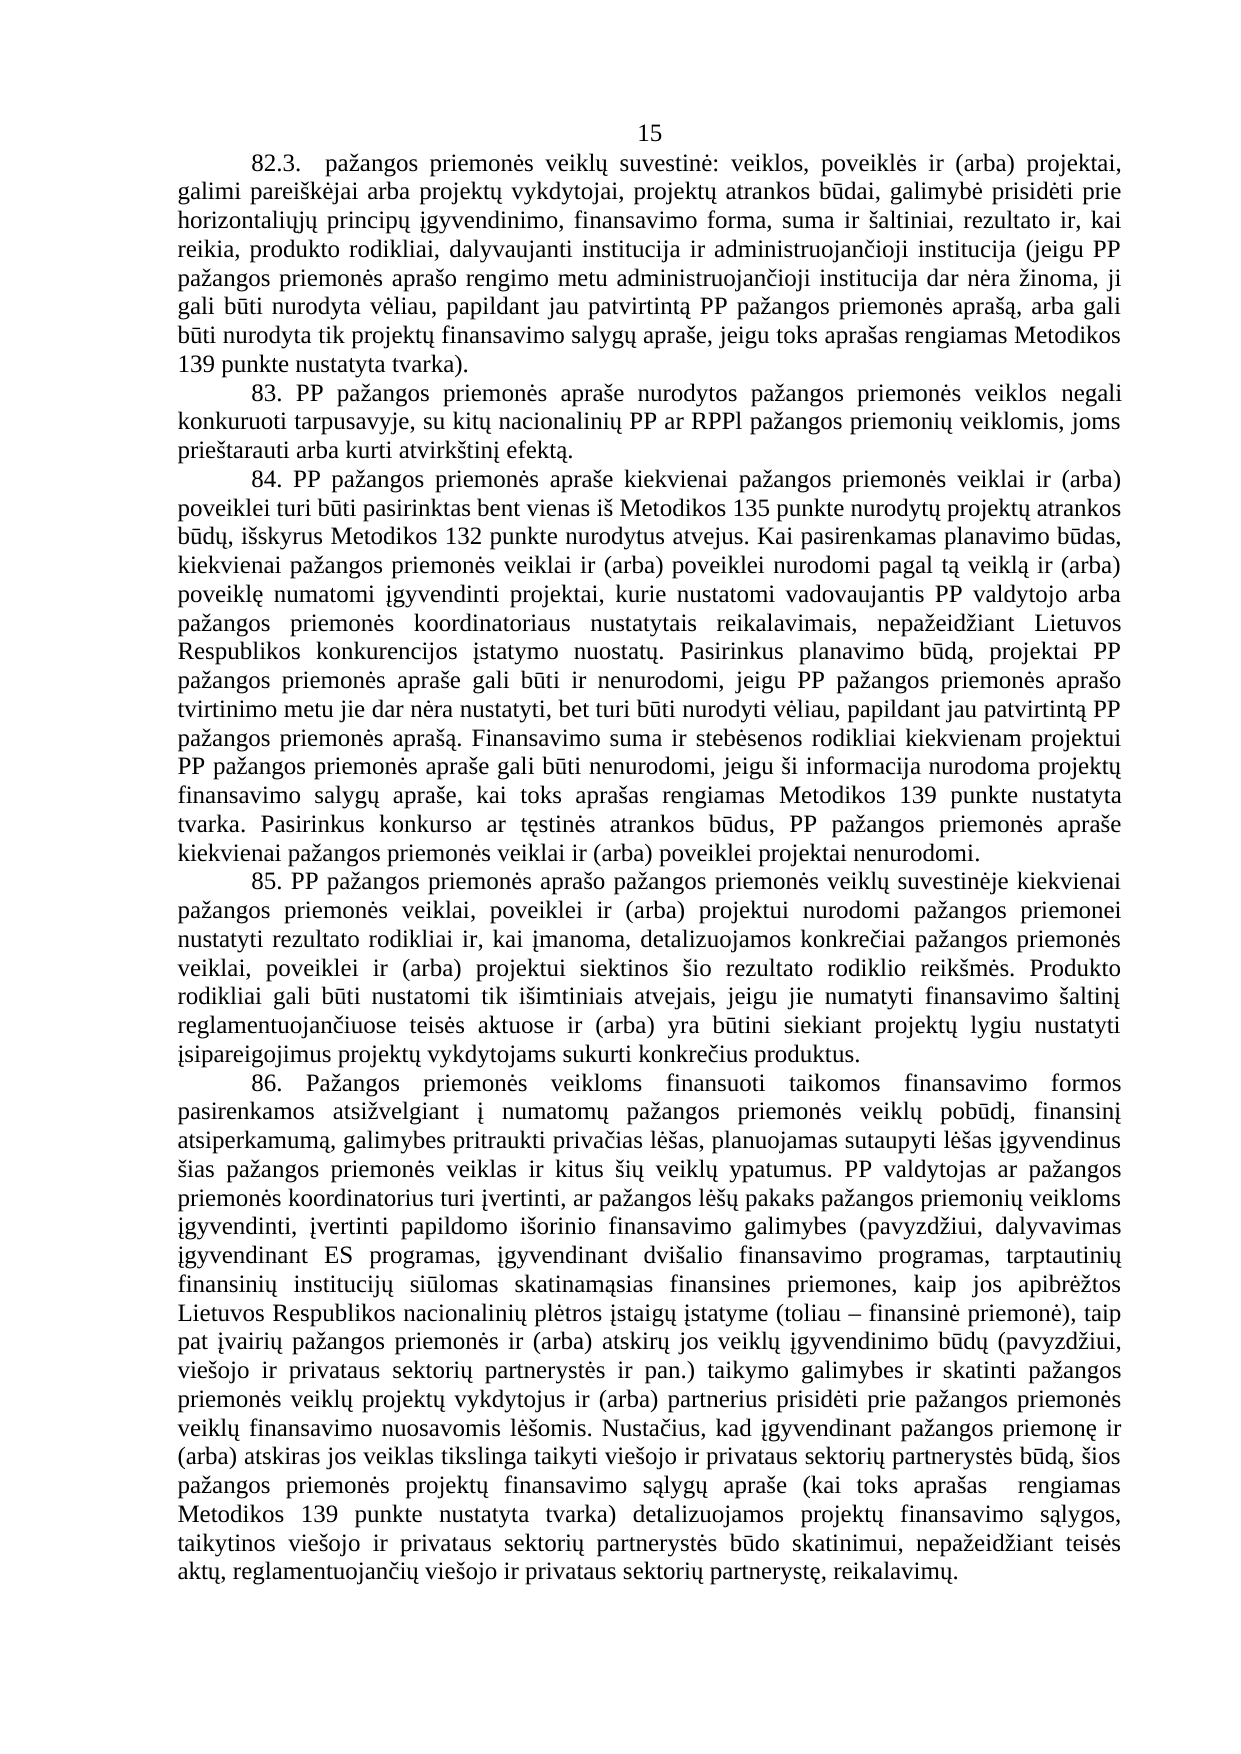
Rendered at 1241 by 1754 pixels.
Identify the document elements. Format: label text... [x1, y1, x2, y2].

text 84. PP pažangos priemonės apraše kiekvienai pažangos priemonės veiklai ir (arba) poveiklei turi būti pasirinktas bent vienas iš Metodikos 135 punkte nurodytų projektų atrankos būdų, išskyrus Metodikos 132 punkte nurodytus atvejus. Kai pasirenkamas planavimo būdas, kiekvienai pažangos priemonės veiklai ir (arba) poveiklei nurodomi pagal tą veiklą ir (arba) poveiklę numatomi įgyvendinti projektai, kurie nustatomi vadovaujantis PP valdytojo arba pažangos priemonės koordinatoriaus nustatytais reikalavimais, nepažeidžiant Lietuvos Respublikos konkurencijos įstatymo nuostatų. Pasirinkus planavimo būdą, projektai PP pažangos priemonės apraše gali būti ir nenurodomi, jeigu PP pažangos priemonės aprašo tvirtinimo metu jie dar nėra nustatyti, bet turi būti nurodyti vėliau, papildant jau patvirtintą PP pažangos priemonės aprašą. Finansavimo suma ir stebėsenos rodikliai kiekvienam projektui PP pažangos priemonės apraše gali būti nenurodomi, jeigu ši informacija nurodoma projektų finansavimo salygų apraše, kai toks aprašas rengiamas Metodikos 139 punkte nustatyta tvarka. Pasirinkus konkurso ar tęstinės atrankos būdus, PP pažangos priemonės apraše kiekvienai pažangos priemonės veiklai ir (arba) poveiklei projektai nenurodomi. [177, 464, 1122, 866]
text 85. PP pažangos priemonės aprašo pažangos priemonės veiklų suvestinėje kiekvienai pažangos priemonės veiklai, poveiklei ir (arba) projektui nurodomi pažangos priemonei nustatyti rezultato rodikliai ir, kai įmanoma, detalizuojamos konkrečiai pažangos priemonės veiklai, poveiklei ir (arba) projektui siektinos šio rezultato rodiklio reikšmės. Produkto rodikliai gali būti nustatomi tik išimtiniais atvejais, jeigu jie numatyti finansavimo šaltinį reglamentuojančiuose teisės aktuose ir (arba) yra būtini siekiant projektų lygiu nustatyti įsipareigojimus projektų vykdytojams sukurti konkrečius produktus. [177, 866, 1122, 1068]
text 82.3. pažangos priemonės veiklų suvestinė: veiklos, poveiklės ir (arba) projektai, galimi pareiškėjai arba projektų vykdytojai, projektų atrankos būdai, galimybė prisidėti prie horizontaliųjų principų įgyvendinimo, finansavimo forma, suma ir šaltiniai, rezultato ir, kai reikia, produkto rodikliai, dalyvaujanti institucija ir administruojančioji institucija (jeigu PP pažangos priemonės aprašo rengimo metu administruojančioji institucija dar nėra žinoma, ji gali būti nurodyta vėliau, papildant jau patvirtintą PP pažangos priemonės aprašą, arba gali būti nurodyta tik projektų finansavimo salygų apraše, jeigu toks aprašas rengiamas Metodikos 139 punkte nustatyta tvarka). [177, 148, 1122, 378]
text 86. Pažangos priemonės veikloms finansuoti taikomos finansavimo formos pasirenkamos atsižvelgiant į numatomų pažangos priemonės veiklų pobūdį, finansinį atsiperkamumą, galimybes pritraukti privačias lėšas, planuojamas sutaupyti lėšas įgyvendinus šias pažangos priemonės veiklas ir kitus šių veiklų ypatumus. PP valdytojas ar pažangos priemonės koordinatorius turi įvertinti, ar pažangos lėšų pakaks pažangos priemonių veikloms įgyvendinti, įvertinti papildomo išorinio finansavimo galimybes (pavyzdžiui, dalyvavimas įgyvendinant ES programas, įgyvendinant dvišalio finansavimo programas, tarptautinių finansinių institucijų siūlomas skatinamąsias finansines priemones, kaip jos apibrėžtos Lietuvos Respublikos nacionalinių plėtros įstaigų įstatyme (toliau – finansinė priemonė), taip pat įvairių pažangos priemonės ir (arba) atskirų jos veiklų įgyvendinimo būdų (pavyzdžiui, viešojo ir privataus sektorių partnerystės ir pan.) taikymo galimybes ir skatinti pažangos priemonės veiklų projektų vykdytojus ir (arba) partnerius prisidėti prie pažangos priemonės veiklų finansavimo nuosavomis lėšomis. Nustačius, kad įgyvendinant pažangos priemonę ir (arba) atskiras jos veiklas tikslinga taikyti viešojo ir privataus sektorių partnerystės būdą, šios pažangos priemonės projektų finansavimo sąlygų apraše (kai toks aprašas rengiamas Metodikos 139 punkte nustatyta tvarka) detalizuojamos projektų finansavimo sąlygos, taikytinos viešojo ir privataus sektorių partnerystės būdo skatinimui, nepažeidžiant teisės aktų, reglamentuojančių viešojo ir privataus sektorių partnerystę, reikalavimų. [177, 1068, 1122, 1585]
text 83. PP pažangos priemonės apraše nurodytos pažangos priemonės veiklos negali konkuruoti tarpusavyje, su kitų nacionalinių PP ar RPPl pažangos priemonių veiklomis, joms prieštarauti arba kurti atvirkštinį efektą. [177, 378, 1122, 464]
